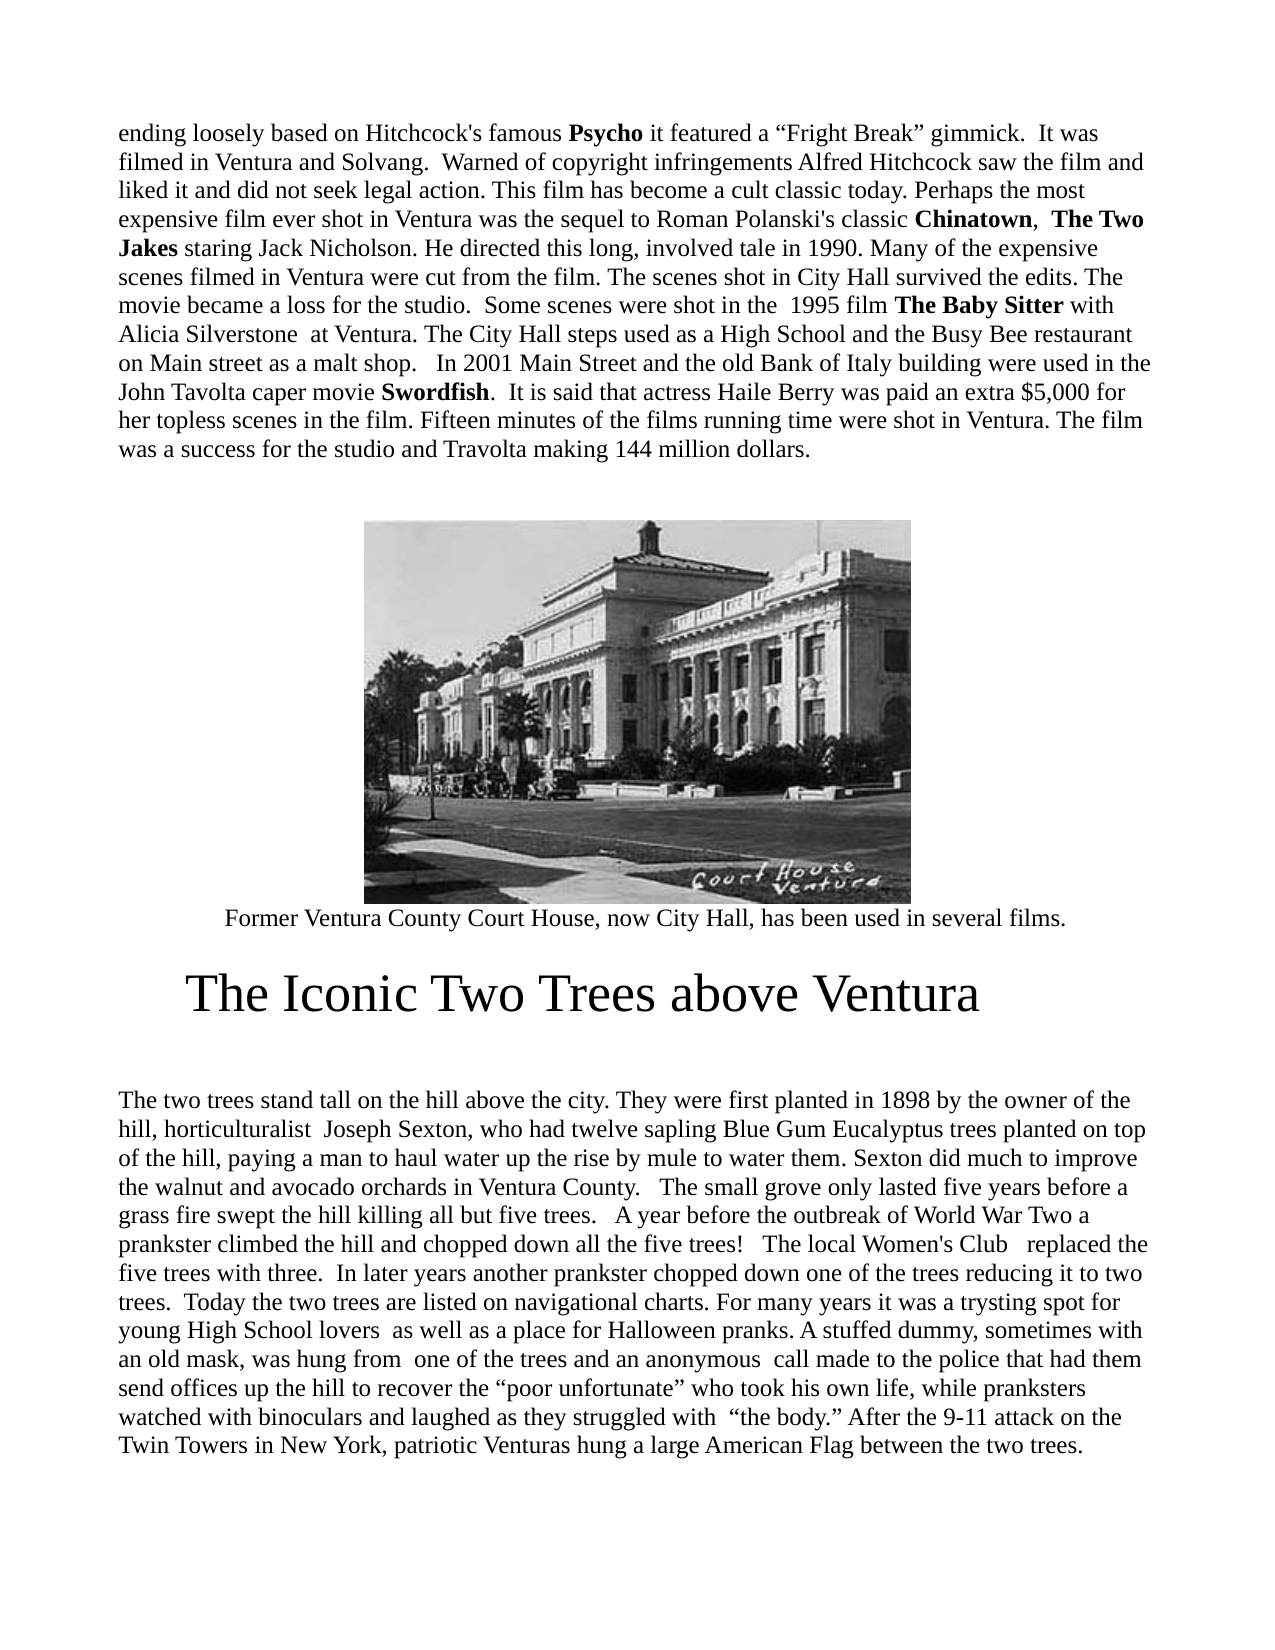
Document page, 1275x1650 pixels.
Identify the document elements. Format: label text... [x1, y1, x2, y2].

text Former Ventura County Court House, now City Hall, has been used in several films. [118, 521, 1157, 932]
text ending loosely based on Hitchcock's famous Psycho it featured a “Fright Break” gimmick. It was filmed in Ventura and Solvang. Warned of copyright infringements Alfred Hitchcock saw the film and liked it and did not seek legal action. This film has become a cult classic today. Perhaps the most expensive film ever shot in Ventura was the sequel to Roman Polanski's classic Chinatown, The Two Jakes staring Jack Nicholson. He directed this long, involved tale in 1990. Many of the expensive scenes filmed in Ventura were cut from the film. The scenes shot in City Hall survived the edits. The movie became a loss for the studio. Some scenes were shot in the 1995 film The Baby Sitter with Alicia Silverstone at Ventura. The City Hall steps used as a High School and the Busy Bee restaurant on Main street as a malt shop. In 2001 Main Street and the old Bank of Italy building were used in the John Tavolta caper movie Swordfish. It is said that actress Haile Berry was paid an extra $5,000 for her topless scenes in the film. Fifteen minutes of the films running time were shot in Ventura. The film was a success for the studio and Travolta making 144 million dollars. [118, 118, 1157, 463]
text The two trees stand tall on the hill above the city. They were first planted in 1898 by the owner of the hill, horticulturalist Joseph Sexton, who had twelve sapling Blue Gum Eucalyptus trees planted on top of the hill, paying a man to haul water up the rise by mule to water them. Sexton did much to improve the walnut and avocado orchards in Ventura County. The small grove only lasted five years before a grass fire swept the hill killing all but five trees. A year before the outbreak of World War Two a prankster climbed the hill and chopped down all the five trees! The local Women's Club replaced the five trees with three. In later years another prankster chopped down one of the trees reducing it to two trees. Today the two trees are listed on navigational charts. For many years it was a trysting spot for young High School lovers as well as a place for Halloween pranks. A stuffed dummy, sometimes with an old mask, was hung from one of the trees and an anonymous call made to the police that had them send offices up the hill to recover the “poor unfortunate” who took his own life, while pranksters watched with binoculars and laughed as they struggled with “the body.” After the 9-11 attack on the Twin Towers in New York, patriotic Venturas hung a large American Flag between the two trees. [118, 1086, 1157, 1459]
picture [364, 520, 911, 904]
text The Iconic Two Trees above Ventura [118, 961, 1157, 1023]
